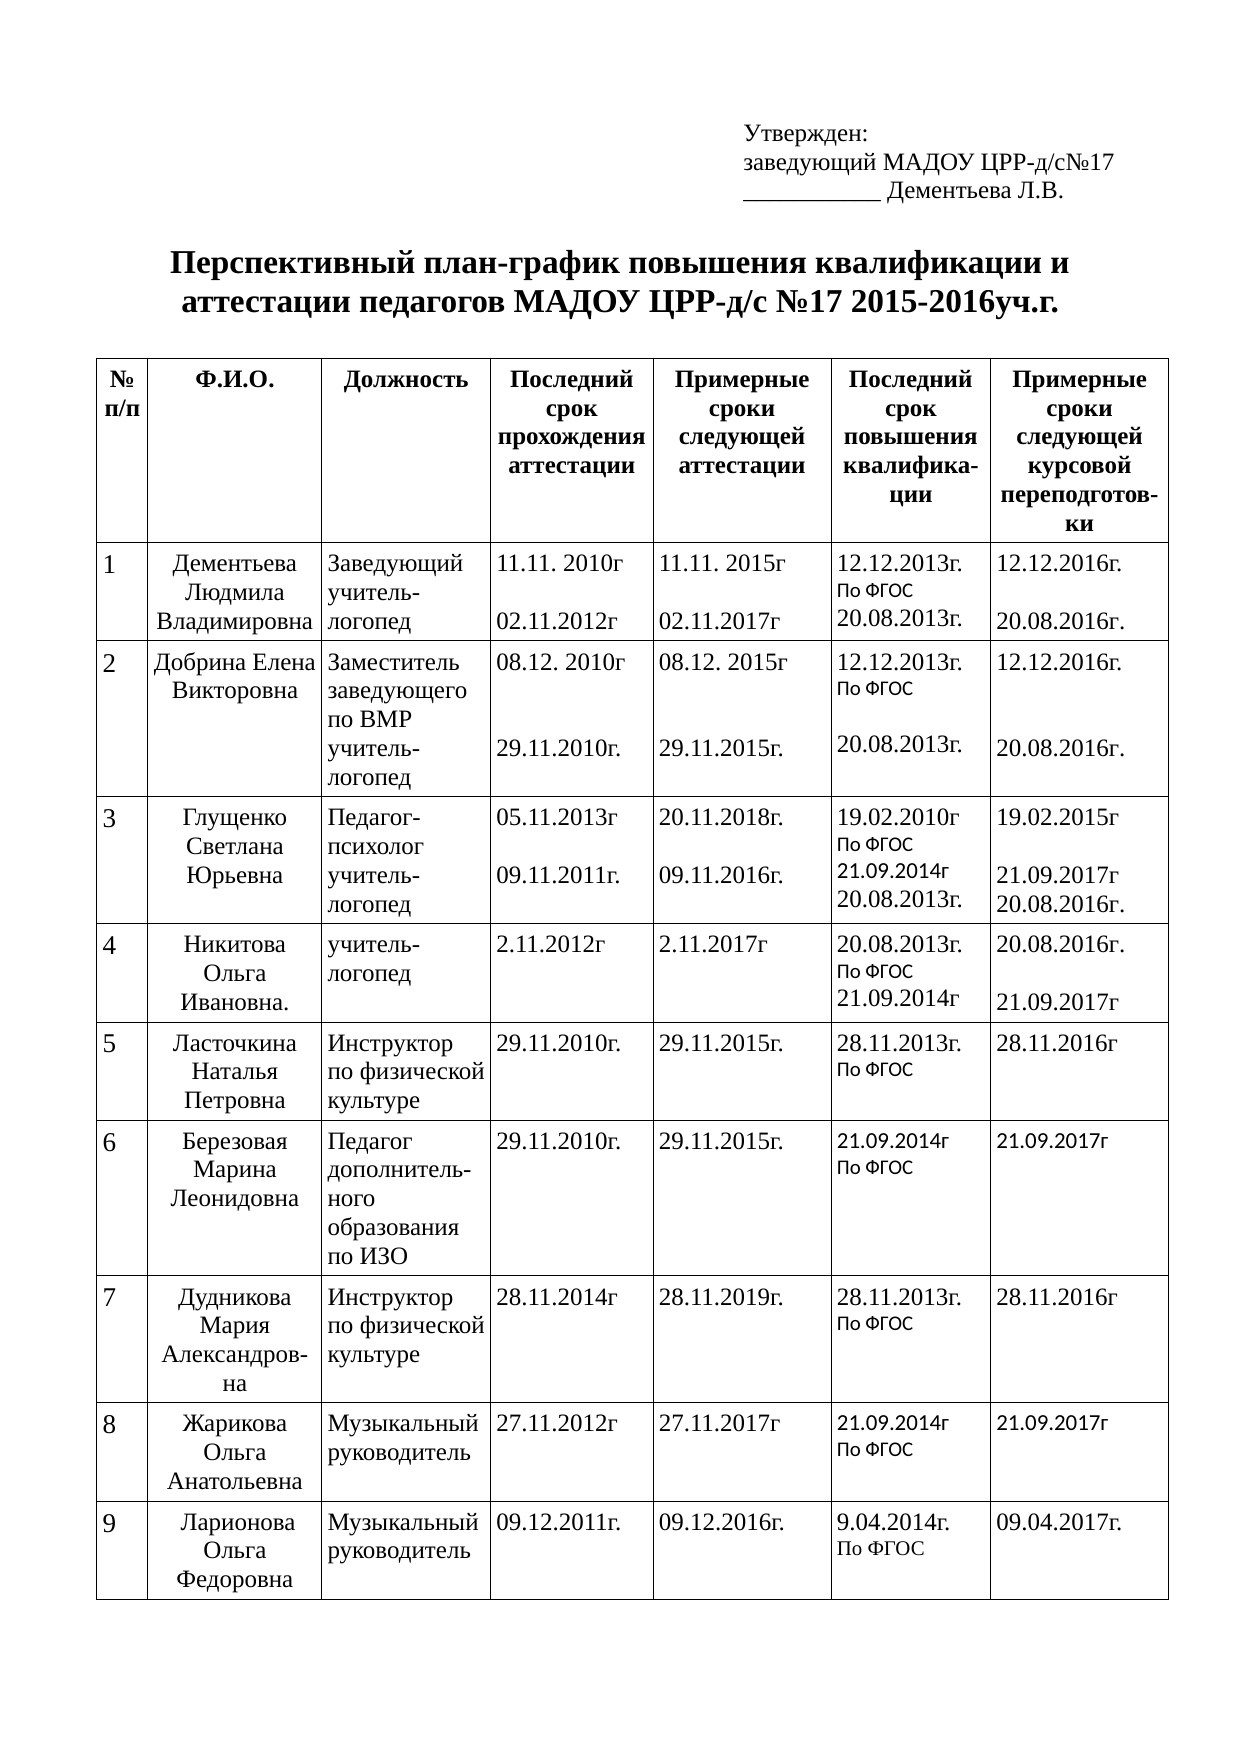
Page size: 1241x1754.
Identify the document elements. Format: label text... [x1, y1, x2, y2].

table_cell 28.11.2016г [991, 1276, 1168, 1402]
table_header Примерные сроки следующей курсовой переподготов-ки [991, 359, 1168, 542]
table_cell Педагог-психолог учитель-логопед [322, 797, 490, 923]
table_cell Березовая Марина Леонидовна [148, 1121, 321, 1275]
table_cell Ласточкина Наталья Петровна [148, 1023, 321, 1119]
table_cell Музыкальный руководитель [322, 1403, 490, 1501]
table_cell 8 [97, 1403, 147, 1501]
table_cell Музыкальный руководитель [322, 1502, 490, 1599]
table_cell Жарикова Ольга Анатольевна [148, 1403, 321, 1501]
table_cell Заведующий учитель-логопед [322, 543, 490, 640]
table_cell 29.11.2015г. [654, 1121, 831, 1275]
table_cell Глущенко Светлана Юрьевна [148, 797, 321, 923]
text Перспективный план-график повышения квалификации и аттестации педагогов МАДОУ ЦРР-д/с №17 2015-2016уч.г. [118, 243, 1122, 319]
table_cell Ларионова Ольга Федоровна [148, 1502, 321, 1599]
table_cell 20.08.2013г. По ФГОС 21.09.2014г [832, 924, 990, 1021]
table_cell 28.11.2019г. [654, 1276, 831, 1402]
table_cell 11.11. 2015г 02.11.2017г [654, 543, 831, 640]
table_cell 08.12. 2015г 29.11.2015г. [654, 641, 831, 796]
table_cell Дудникова Мария Александров-на [148, 1276, 321, 1402]
table_cell 21.09.2017г [991, 1121, 1168, 1275]
table_cell 28.11.2016г [991, 1023, 1168, 1119]
table_cell 2.11.2017г [654, 924, 831, 1021]
table_cell 2.11.2012г [491, 924, 653, 1021]
table_cell 29.11.2010г. [491, 1023, 653, 1119]
table_cell 7 [97, 1276, 147, 1402]
text Утвержден: [118, 118, 1122, 147]
table_header Должность [322, 359, 490, 542]
table_cell 5 [97, 1023, 147, 1119]
table_cell 09.12.2016г. [654, 1502, 831, 1599]
table_cell 27.11.2017г [654, 1403, 831, 1501]
text заведующий МАДОУ ЦРР-д/с№17 [118, 147, 1122, 176]
table_cell 3 [97, 797, 147, 923]
table_cell 28.11.2013г. По ФГОС [832, 1276, 990, 1402]
table_cell Инструктор по физической культуре [322, 1276, 490, 1402]
table_cell 4 [97, 924, 147, 1021]
table_cell Педагог дополнитель-ного образования по ИЗО [322, 1121, 490, 1275]
table_cell 2 [97, 641, 147, 796]
table_cell 09.12.2011г. [491, 1502, 653, 1599]
table_cell Дементьева Людмила Владимировна [148, 543, 321, 640]
table_cell Никитова Ольга Ивановна. [148, 924, 321, 1021]
table_cell 1 [97, 543, 147, 640]
table_cell Добрина Елена Викторовна [148, 641, 321, 796]
table_cell учитель-логопед [322, 924, 490, 1021]
table_cell Инструктор по физической культуре [322, 1023, 490, 1119]
table_header Ф.И.О. [148, 359, 321, 542]
table_cell 29.11.2010г. [491, 1121, 653, 1275]
table_header № п/п [97, 359, 147, 542]
table_cell 12.12.2016г. 20.08.2016г. [991, 641, 1168, 796]
table_cell 21.09.2014г По ФГОС [832, 1403, 990, 1501]
table_header Последний срок прохождения аттестации [491, 359, 653, 542]
table_cell Заместитель заведующего по ВМР учитель-логопед [322, 641, 490, 796]
table_cell 09.04.2017г. [991, 1502, 1168, 1599]
table_cell 11.11. 2010г 02.11.2012г [491, 543, 653, 640]
table_header Примерные сроки следующей аттестации [654, 359, 831, 542]
table_cell 20.11.2018г. 09.11.2016г. [654, 797, 831, 923]
table_cell 12.12.2013г. По ФГОС 20.08.2013г. [832, 543, 990, 640]
table_cell 12.12.2013г. По ФГОС 20.08.2013г. [832, 641, 990, 796]
table_cell 05.11.2013г 09.11.2011г. [491, 797, 653, 923]
table_cell 27.11.2012г [491, 1403, 653, 1501]
text ___________ Дементьева Л.В. [118, 176, 1122, 204]
table_cell 20.08.2016г. 21.09.2017г [991, 924, 1168, 1021]
table_cell 28.11.2013г. По ФГОС [832, 1023, 990, 1119]
table_cell 9.04.2014г. По ФГОС [832, 1502, 990, 1599]
table_cell 9 [97, 1502, 147, 1599]
table_cell 21.09.2014г По ФГОС [832, 1121, 990, 1275]
table_cell 19.02.2015г 21.09.2017г 20.08.2016г. [991, 797, 1168, 923]
table_cell 19.02.2010г По ФГОС 21.09.2014г 20.08.2013г. [832, 797, 990, 923]
table_header Последний срок повышения квалифика-ции [832, 359, 990, 542]
table_cell 12.12.2016г. 20.08.2016г. [991, 543, 1168, 640]
table_cell 29.11.2015г. [654, 1023, 831, 1119]
table_cell 6 [97, 1121, 147, 1275]
table_cell 21.09.2017г [991, 1403, 1168, 1501]
table_cell 08.12. 2010г 29.11.2010г. [491, 641, 653, 796]
table_cell 28.11.2014г [491, 1276, 653, 1402]
